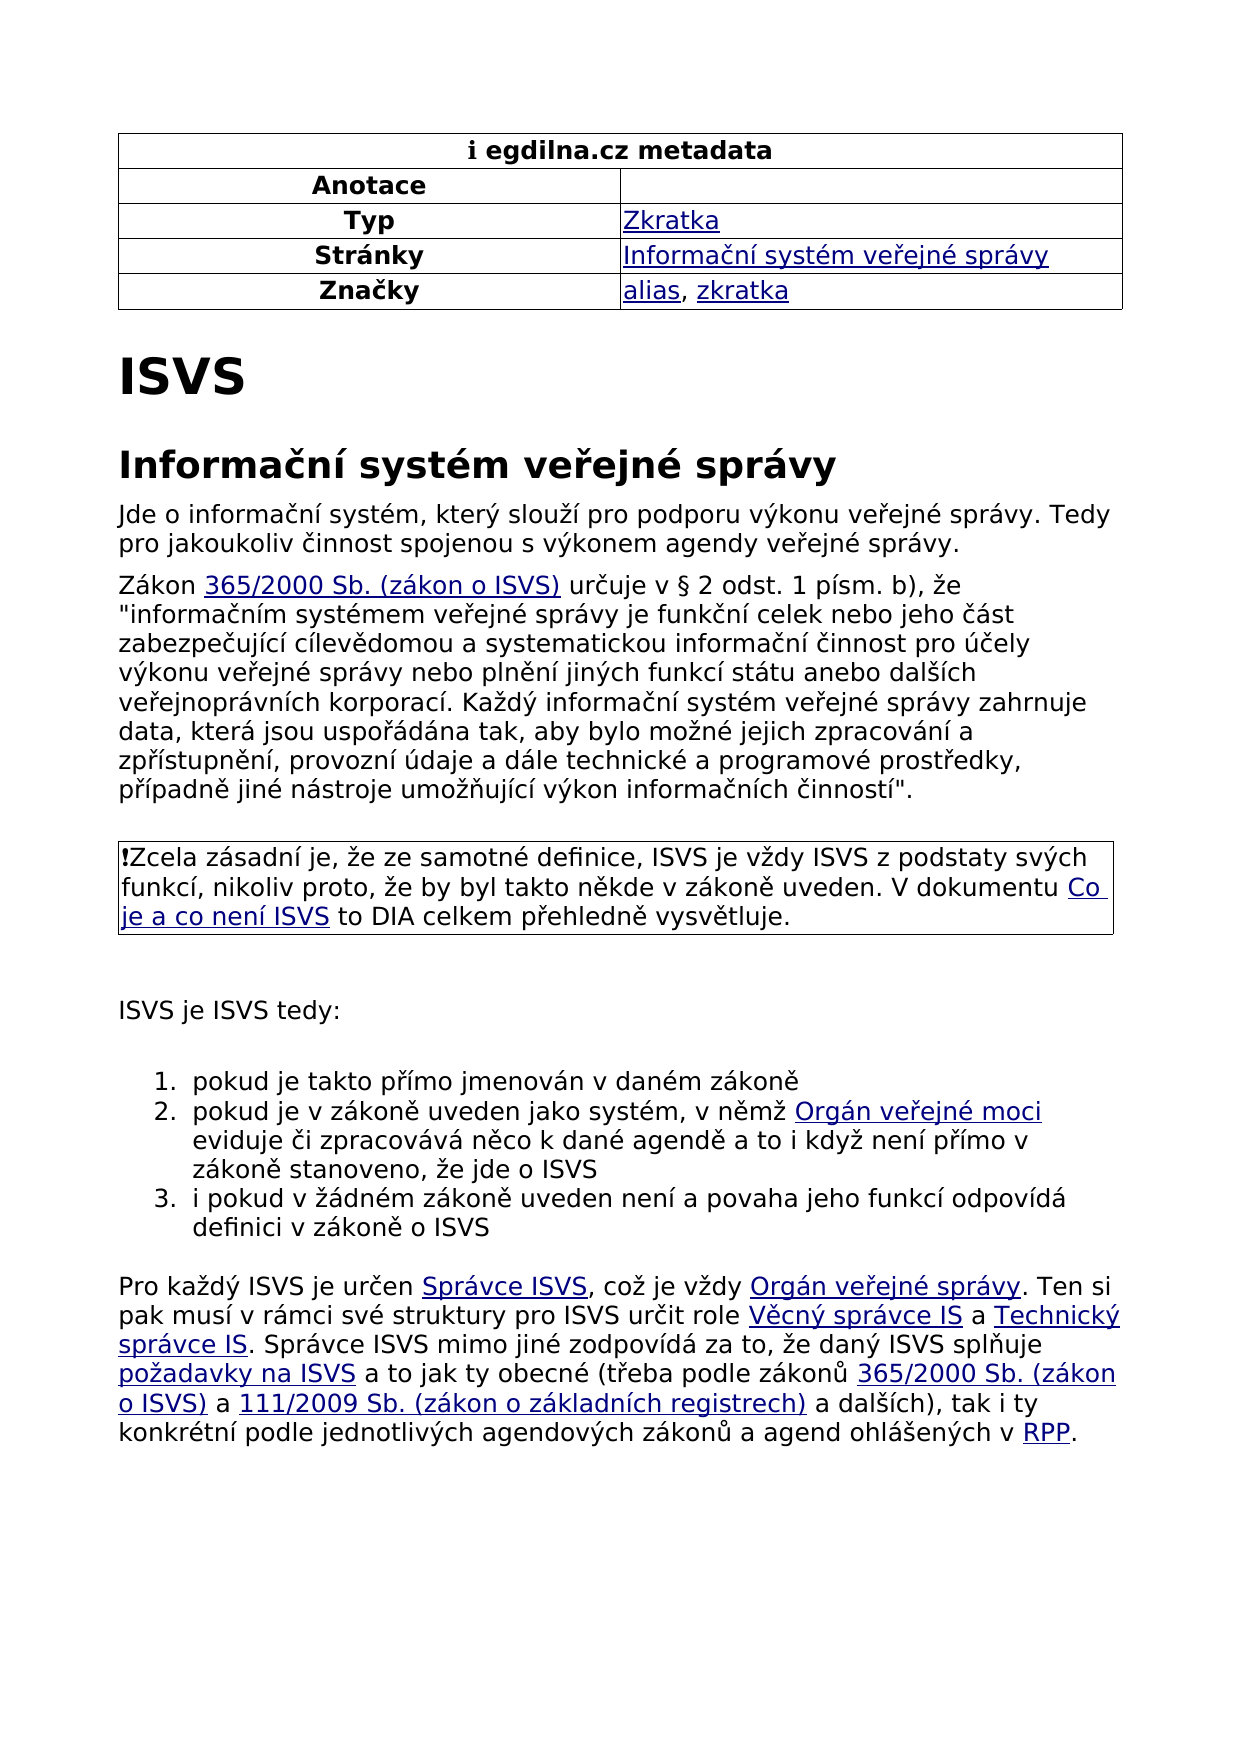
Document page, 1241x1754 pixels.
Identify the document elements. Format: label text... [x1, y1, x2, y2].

table_cell Stránky [119, 239, 620, 273]
list i pokud v žádném zákoně uveden není a povaha jeho funkcí odpovídá definici v zákoně o ISVS [177, 1184, 1122, 1243]
table_cell [621, 169, 1122, 203]
text Zákon 365/2000 Sb. (zákon o ISVS) určuje v § 2 odst. 1 písm. b), že "informačním systémem veřejné správy je funkční celek nebo jeho část zabezpečující cílevědomou a systematickou informační činnost pro účely výkonu veřejné správy nebo plnění jiných funkcí státu anebo dalších veřejnoprávních korporací. Každý informační systém veřejné správy zahrnuje data, která jsou uspořádána tak, aby bylo možné jejich zpracování a zpřístupnění, provozní údaje a dále technické a programové prostředky, případně jiné nástroje umožňující výkon informačních činností". [118, 571, 1122, 804]
table_cell alias, zkratka [621, 274, 1122, 308]
table_header ℹ️ egdilna.cz metadata [119, 134, 1122, 168]
list pokud je v zákoně uveden jako systém, v němž Orgán veřejné moci eviduje či zpracovává něco k dané agendě a to i když není přímo v zákoně stanoveno, že jde o ISVS [177, 1097, 1122, 1184]
table_cell Informační systém veřejné správy [621, 239, 1122, 273]
table_cell Zkratka [621, 204, 1122, 238]
table_header ❗Zcela zásadní je, že ze samotné definice, ISVS je vždy ISVS z podstaty svých funkcí, nikoliv proto, že by byl takto někde v zákoně uveden. V dokumentu Co je a co není ISVS to DIA celkem přehledně vysvětluje. [119, 842, 1113, 934]
text ISVS je ISVS tedy: [118, 996, 1122, 1026]
subtitle Informační systém veřejné správy [118, 444, 1122, 488]
list pokud je takto přímo jmenován v daném zákoně [177, 1068, 1122, 1097]
table_cell Značky [119, 274, 620, 308]
text Jde o informační systém, který slouží pro podporu výkonu veřejné správy. Tedy pro jakoukoliv činnost spojenou s výkonem agendy veřejné správy. [118, 500, 1122, 558]
table_cell Anotace [119, 169, 620, 203]
table_cell Typ [119, 204, 620, 238]
subtitle ISVS [118, 348, 1122, 407]
text Pro každý ISVS je určen Správce ISVS, což je vždy Orgán veřejné správy. Ten si pak musí v rámci své struktury pro ISVS určit role Věcný správce IS a Technický správce IS. Správce ISVS mimo jiné zodpovídá za to, že daný ISVS splňuje požadavky na ISVS a to jak ty obecné (třeba podle zákonů 365/2000 Sb. (zákon o ISVS) a 111/2009 Sb. (zákon o základních registrech) a dalších), tak i ty konkrétní podle jednotlivých agendových zákonů a agend ohlášených v RPP. [118, 1272, 1122, 1447]
